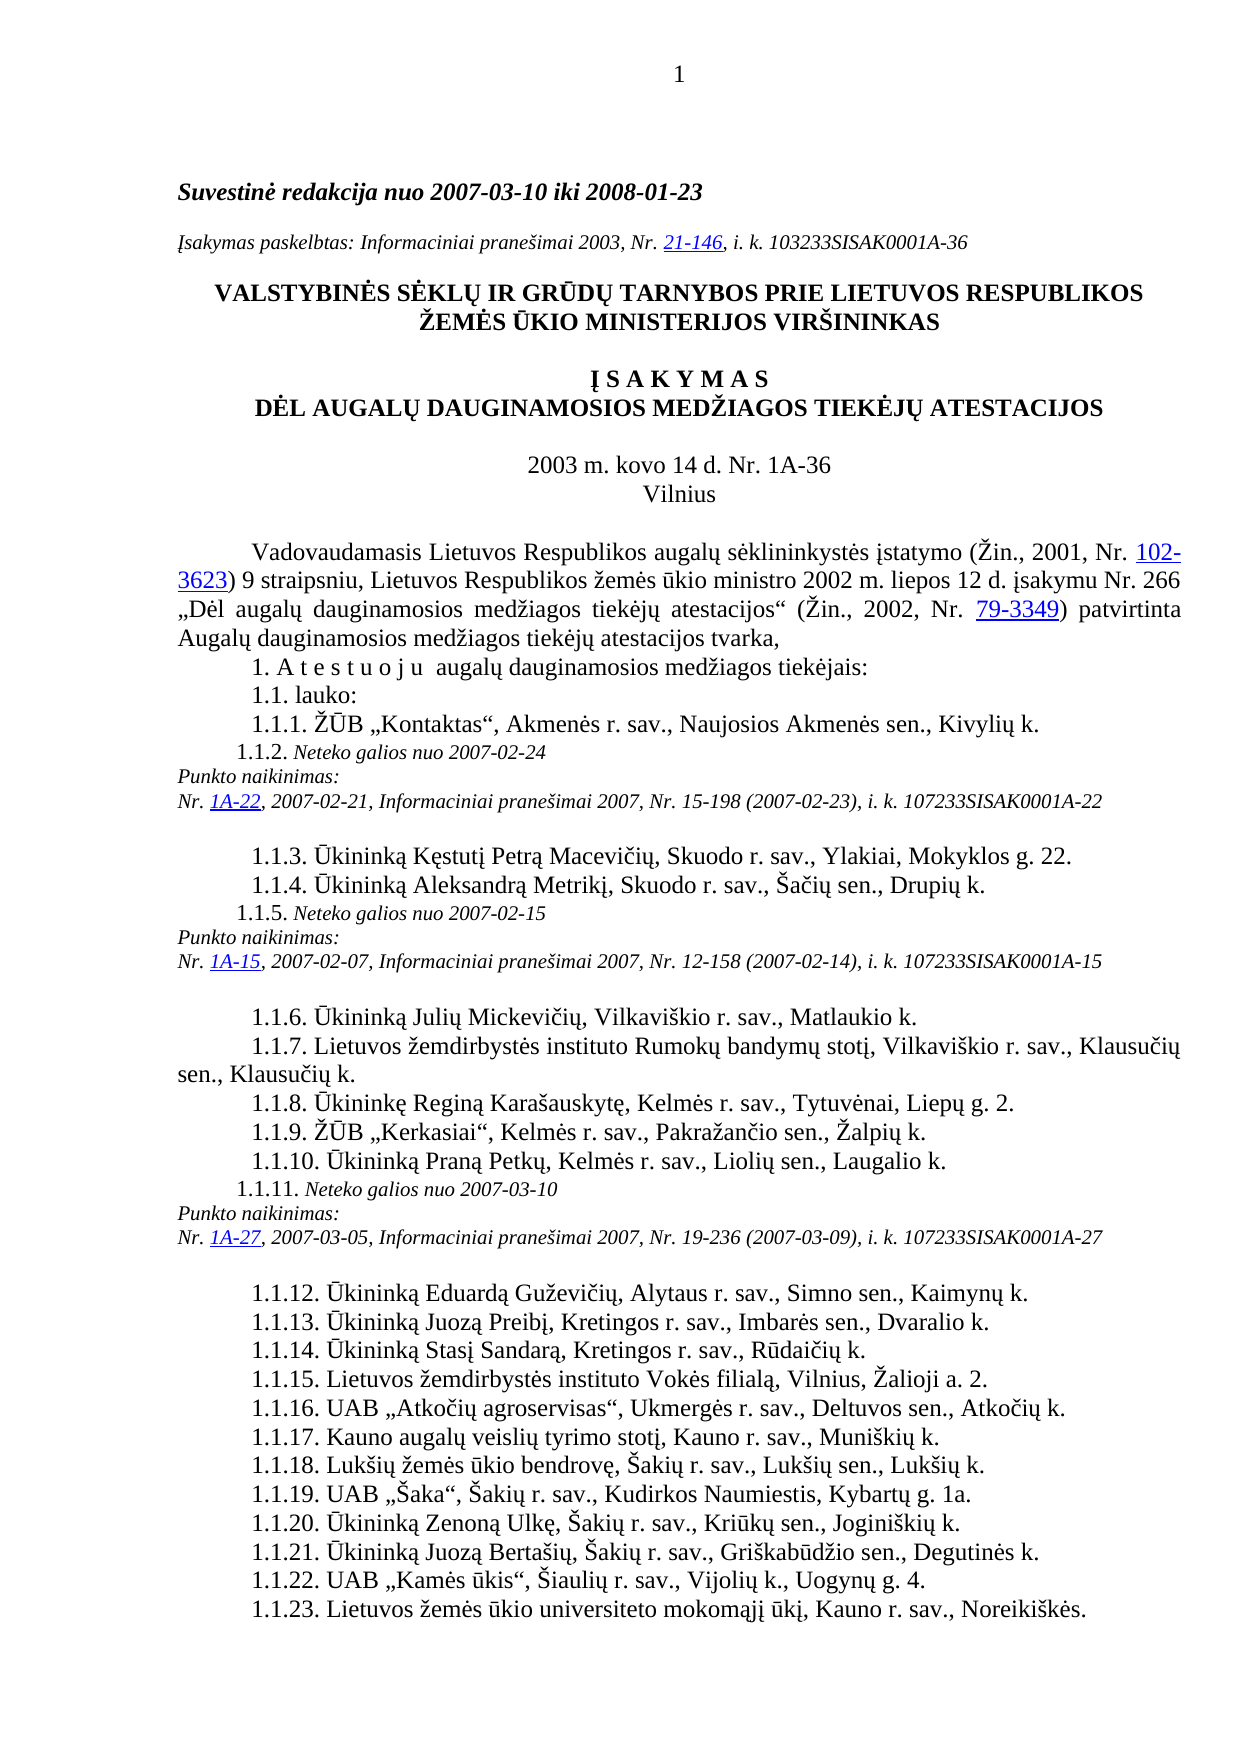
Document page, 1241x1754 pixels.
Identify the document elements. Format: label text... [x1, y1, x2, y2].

text Suvestinė redakcija nuo 2007-03-10 iki 2008-01-23 [177, 177, 1181, 206]
text 1.1.14. Ūkininką Stasį Sandarą, Kretingos r. sav., Rūdaičių k. [177, 1335, 1181, 1364]
text 1.1.2. Neteko galios nuo 2007-02-24 [177, 738, 1181, 764]
text 1.1.12. Ūkininką Eduardą Guževičių, Alytaus r. sav., Simno sen., Kaimynų k. [177, 1278, 1181, 1307]
text Įsakymas paskelbtas: Informaciniai pranešimai 2003, Nr. 21-146, i. k. 103233SISAK0001A-36 [177, 230, 1181, 254]
text VALSTYBINĖS SĖKLŲ IR GRŪDŲ TARNYBOS PRIE LIETUVOS RESPUBLIKOS ŽEMĖS ŪKIO MINISTERIJOS VIRŠININKAS [177, 278, 1181, 336]
text 2003 m. kovo 14 d. Nr. 1A-36 [177, 451, 1181, 479]
text 1.1. lauko: [177, 681, 1181, 709]
text 1.1.15. Lietuvos žemdirbystės instituto Vokės filialą, Vilnius, Žalioji a. 2. [177, 1364, 1181, 1393]
text Punkto naikinimas: [177, 764, 1181, 788]
text 1.1.19. UAB „Šaka“, Šakių r. sav., Kudirkos Naumiestis, Kybartų g. 1a. [177, 1479, 1181, 1508]
text 1.1.23. Lietuvos žemės ūkio universiteto mokomąjį ūkį, Kauno r. sav., Noreikiškės. [177, 1594, 1181, 1623]
text 1.1.3. Ūkininką Kęstutį Petrą Macevičių, Skuodo r. sav., Ylakiai, Mokyklos g. 22. [177, 841, 1181, 870]
text 1.1.18. Lukšių žemės ūkio bendrovę, Šakių r. sav., Lukšių sen., Lukšių k. [177, 1450, 1181, 1479]
text 1.1.20. Ūkininką Zenoną Ulkę, Šakių r. sav., Kriūkų sen., Joginiškių k. [177, 1508, 1181, 1537]
text 1.1.22. UAB „Kamės ūkis“, Šiaulių r. sav., Vijolių k., Uogynų g. 4. [177, 1565, 1181, 1594]
text Nr. 1A-15, 2007-02-07, Informaciniai pranešimai 2007, Nr. 12-158 (2007-02-14), i. k. 107233SISAK0001A-15 [177, 949, 1181, 973]
text Punkto naikinimas: [177, 925, 1181, 949]
text Nr. 1A-27, 2007-03-05, Informaciniai pranešimai 2007, Nr. 19-236 (2007-03-09), i. k. 107233SISAK0001A-27 [177, 1225, 1181, 1249]
text 1.1.17. Kauno augalų veislių tyrimo stotį, Kauno r. sav., Muniškių k. [177, 1422, 1181, 1450]
text 1.1.13. Ūkininką Juozą Preibį, Kretingos r. sav., Imbarės sen., Dvaralio k. [177, 1307, 1181, 1335]
text 1.1.11. Neteko galios nuo 2007-03-10 [177, 1174, 1181, 1201]
text 1.1.21. Ūkininką Juozą Bertašių, Šakių r. sav., Griškabūdžio sen., Degutinės k. [177, 1537, 1181, 1565]
text 1.1.4. Ūkininką Aleksandrą Metrikį, Skuodo r. sav., Šačių sen., Drupių k. [177, 870, 1181, 899]
text 1.1.7. Lietuvos žemdirbystės instituto Rumokų bandymų stotį, Vilkaviškio r. sav., Klausučių sen., Klausučių k. [177, 1031, 1181, 1088]
text 1.1.16. UAB „Atkočių agroservisas“, Ukmergės r. sav., Deltuvos sen., Atkočių k. [177, 1393, 1181, 1422]
text Į S A K Y M A S [177, 364, 1181, 393]
text 1.1.1. ŽŪB „Kontaktas“, Akmenės r. sav., Naujosios Akmenės sen., Kivylių k. [177, 709, 1181, 738]
text DĖL AUGALŲ DAUGINAMOSIOS MEDŽIAGOS TIEKĖJŲ ATESTACIJOS [177, 393, 1181, 422]
text 1.1.6. Ūkininką Julių Mickevičių, Vilkaviškio r. sav., Matlaukio k. [177, 1002, 1181, 1031]
text 1. Atestuoju augalų dauginamosios medžiagos tiekėjais: [177, 652, 1181, 681]
text 1.1.5. Neteko galios nuo 2007-02-15 [177, 899, 1181, 925]
text 1.1.9. ŽŪB „Kerkasiai“, Kelmės r. sav., Pakražančio sen., Žalpių k. [177, 1117, 1181, 1146]
text 1.1.8. Ūkininkę Reginą Karašauskytę, Kelmės r. sav., Tytuvėnai, Liepų g. 2. [177, 1088, 1181, 1117]
text 1.1.10. Ūkininką Praną Petkų, Kelmės r. sav., Liolių sen., Laugalio k. [177, 1146, 1181, 1174]
text Nr. 1A-22, 2007-02-21, Informaciniai pranešimai 2007, Nr. 15-198 (2007-02-23), i. k. 107233SISAK0001A-22 [177, 788, 1181, 813]
text Punkto naikinimas: [177, 1201, 1181, 1225]
text Vilnius [177, 479, 1181, 508]
text Vadovaudamasis Lietuvos Respublikos augalų sėklininkystės įstatymo (Žin., 2001, Nr. 102-3623) 9 straipsniu, Lietuvos Respublikos žemės ūkio ministro 2002 m. liepos 12 d. įsakymu Nr. 266 „Dėl augalų dauginamosios medžiagos tiekėjų atestacijos“ (Žin., 2002, Nr. 79-3349) patvirtinta Augalų dauginamosios medžiagos tiekėjų atestacijos tvarka, [177, 537, 1181, 652]
